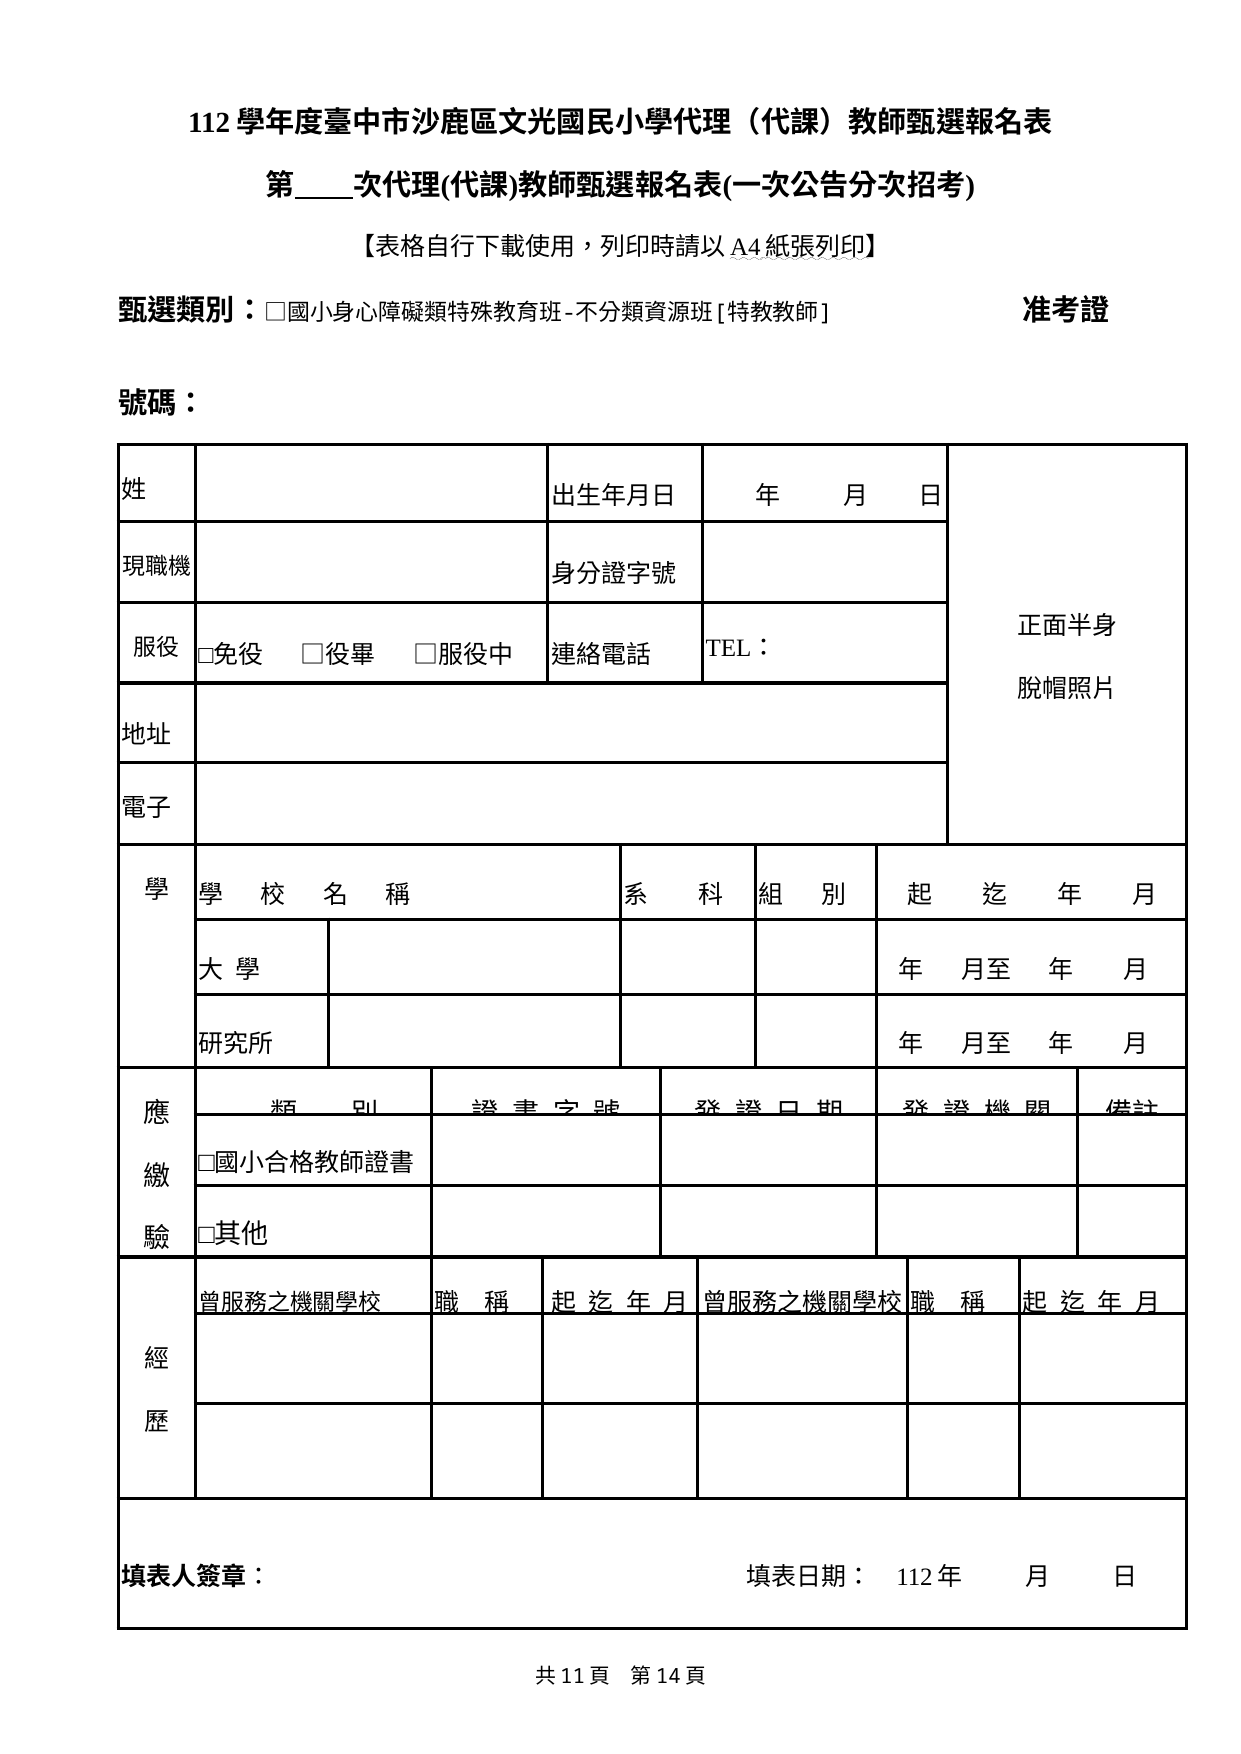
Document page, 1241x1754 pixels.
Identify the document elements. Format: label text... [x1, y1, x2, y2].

table_cell TEL： 手機： [704, 604, 946, 681]
table_cell 學 校 名 稱 [197, 846, 619, 918]
table_cell 系 科 [622, 846, 754, 918]
table_header 出生年月日 [549, 446, 701, 520]
table_cell [757, 996, 875, 1066]
table_cell 服役 情形 [120, 604, 194, 681]
table_cell [1079, 1116, 1185, 1183]
table_cell 填表人簽章： 填表日期： 112年 月 日 [120, 1500, 1185, 1627]
table_cell 應 繳 驗 證 件 [120, 1069, 194, 1255]
table_cell □國小合格教師證書 [197, 1116, 430, 1183]
table_cell [433, 1187, 659, 1255]
table_cell 證 書 字 號 [433, 1069, 659, 1113]
table_cell [622, 996, 754, 1066]
table_cell 學 歷 [120, 846, 194, 1066]
table_cell 起 迄 年 月 [878, 846, 1185, 918]
table_header 姓 名 [120, 446, 194, 520]
table_cell [1021, 1405, 1185, 1497]
table_cell 備註 [1079, 1069, 1185, 1113]
text 【表格自行下載使用，列印時請以A4紙張列印】 [118, 203, 1122, 266]
table_cell [330, 996, 619, 1066]
table_cell 年 月至 年 月 [878, 996, 1185, 1066]
text 甄選類別：□國小身心障礙類特殊教育班-不分類資源班[特教教師] 准考證號碼： [118, 266, 1122, 422]
table_cell [909, 1405, 1018, 1497]
table_cell 發 證 日 期 [662, 1069, 875, 1113]
text 第 次代理(代課)教師甄選報名表(一次公告分次招考) [118, 141, 1122, 203]
table_cell 地址 [120, 685, 194, 761]
table_cell [330, 921, 619, 993]
table_cell 身分證字號 [549, 523, 701, 601]
table_cell [622, 921, 754, 993]
table_cell 現職機關學校 [120, 523, 194, 601]
table_cell 研究所 [197, 996, 327, 1066]
table_cell [662, 1187, 875, 1255]
table_cell [197, 1405, 430, 1497]
table_cell 職 稱 [433, 1259, 541, 1312]
table_cell [197, 523, 546, 601]
table_cell 連絡電話 [549, 604, 701, 681]
table_header [197, 446, 546, 520]
table_cell [197, 685, 946, 761]
table_cell 起 迄 年 月 [544, 1259, 696, 1312]
table_cell 職 稱 [909, 1259, 1018, 1312]
table_cell [878, 1187, 1076, 1255]
table_cell 起 迄 年 月 [1021, 1259, 1185, 1312]
table_cell 年 月至 年 月 [878, 921, 1185, 993]
table_cell 類 別 [197, 1069, 430, 1113]
table_cell [757, 921, 875, 993]
table_cell [433, 1116, 659, 1183]
text 112學年度臺中市沙鹿區文光國民小學代理（代課）教師甄選報名表 [118, 78, 1122, 141]
table_header 正面半身 脫帽照片 [949, 446, 1185, 843]
table_cell 經 歷 [120, 1259, 194, 1497]
table_cell [197, 1315, 430, 1402]
table_cell □免役 □役畢 □服役中 [197, 604, 546, 681]
table_cell [433, 1315, 541, 1402]
table_cell [704, 523, 946, 601]
table_cell [433, 1405, 541, 1497]
table_cell [544, 1315, 696, 1402]
table_cell [662, 1116, 875, 1183]
table_cell [699, 1405, 906, 1497]
table_cell [1021, 1315, 1185, 1402]
table_cell [544, 1405, 696, 1497]
table_cell [878, 1116, 1076, 1183]
table_cell [909, 1315, 1018, 1402]
table_cell 大 學 [197, 921, 327, 993]
table_cell 組 別 [757, 846, 875, 918]
table_cell [197, 764, 946, 843]
table_cell 曾服務之機關學校 [699, 1259, 906, 1312]
table_cell 電子郵件 [120, 764, 194, 843]
table_header 年 月 日 [704, 446, 946, 520]
table_cell [699, 1315, 906, 1402]
table_cell [1079, 1187, 1185, 1255]
table_cell 曾服務之機關學校 [197, 1259, 430, 1312]
table_cell □其他 [197, 1187, 430, 1255]
table_cell 發 證 機 關 [878, 1069, 1076, 1113]
